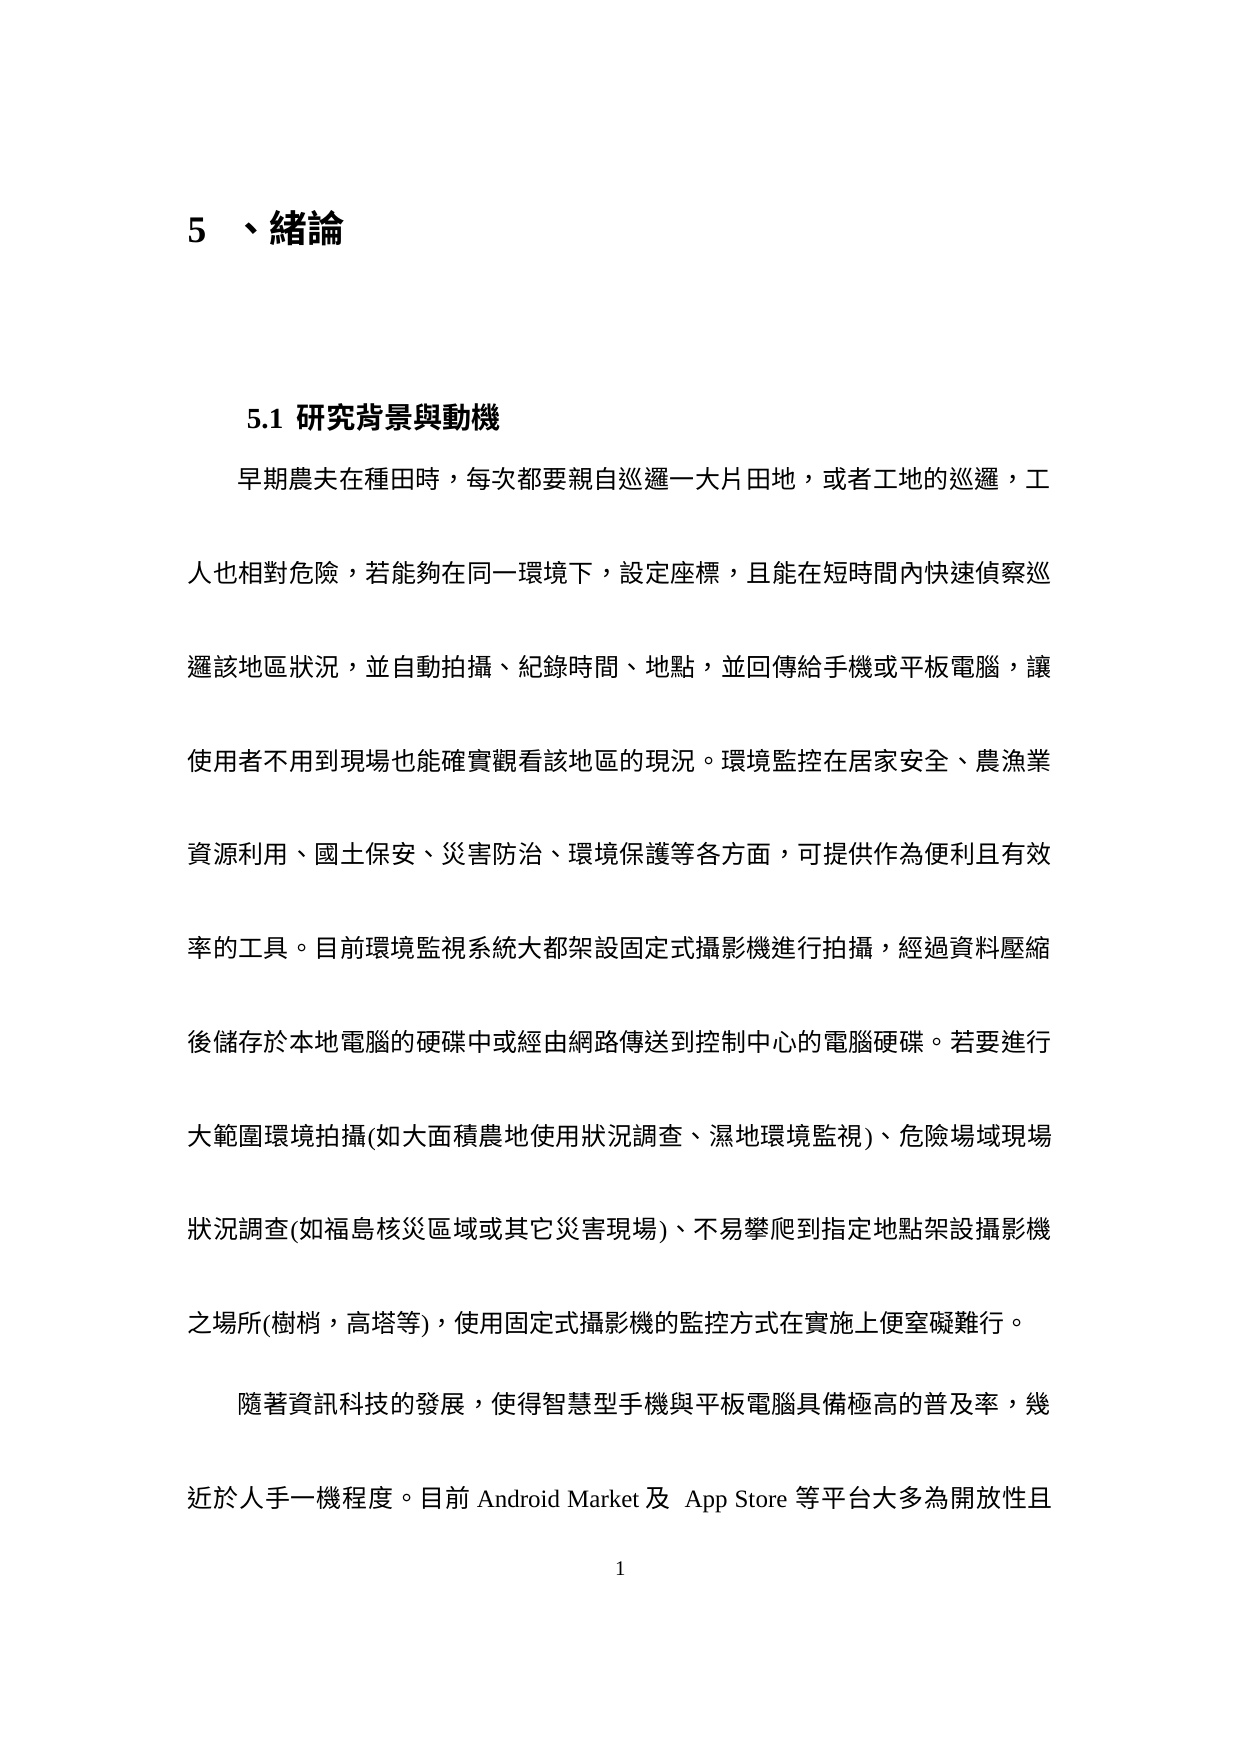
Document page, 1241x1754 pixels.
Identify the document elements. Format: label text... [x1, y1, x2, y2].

text 隨著資訊科技的發展，使得智慧型手機與平板電腦具備極高的普及率，幾近於人手一機程度。目前Android Market及 App Store 等平台大多為開放性且 [187, 1361, 1053, 1517]
text 早期農夫在種田時，每次都要親自巡邏一大片田地，或者工地的巡邏，工人也相對危險，若能夠在同一環境下，設定座標，且能在短時間內快速偵察巡邏該地區狀況，並自動拍攝、紀錄時間、地點，並回傳給手機或平板電腦，讓使用者不用到現場也能確實觀看該地區的現況。環境監控在居家安全、農漁業資源利用、國土保安、災害防治、環境保護等各方面，可提供作為便利且有效率的工具。目前環境監視系統大都架設固定式攝影機進行拍攝，經過資料壓縮後儲存於本地電腦的硬碟中或經由網路傳送到控制中心的電腦硬碟。若要進行大範圍環境拍攝(如大面積農地使用狀況調查、濕地環境監視)、危險場域現場狀況調查(如福島核災區域或其它災害現場)、不易攀爬到指定地點架設攝影機之場所(樹梢，高塔等)，使用固定式攝影機的監控方式在實施上便窒礙難行。 [187, 436, 1053, 1343]
subtitle 研究背景與動機 [247, 374, 1053, 436]
subtitle 、緒論 [187, 184, 1053, 247]
